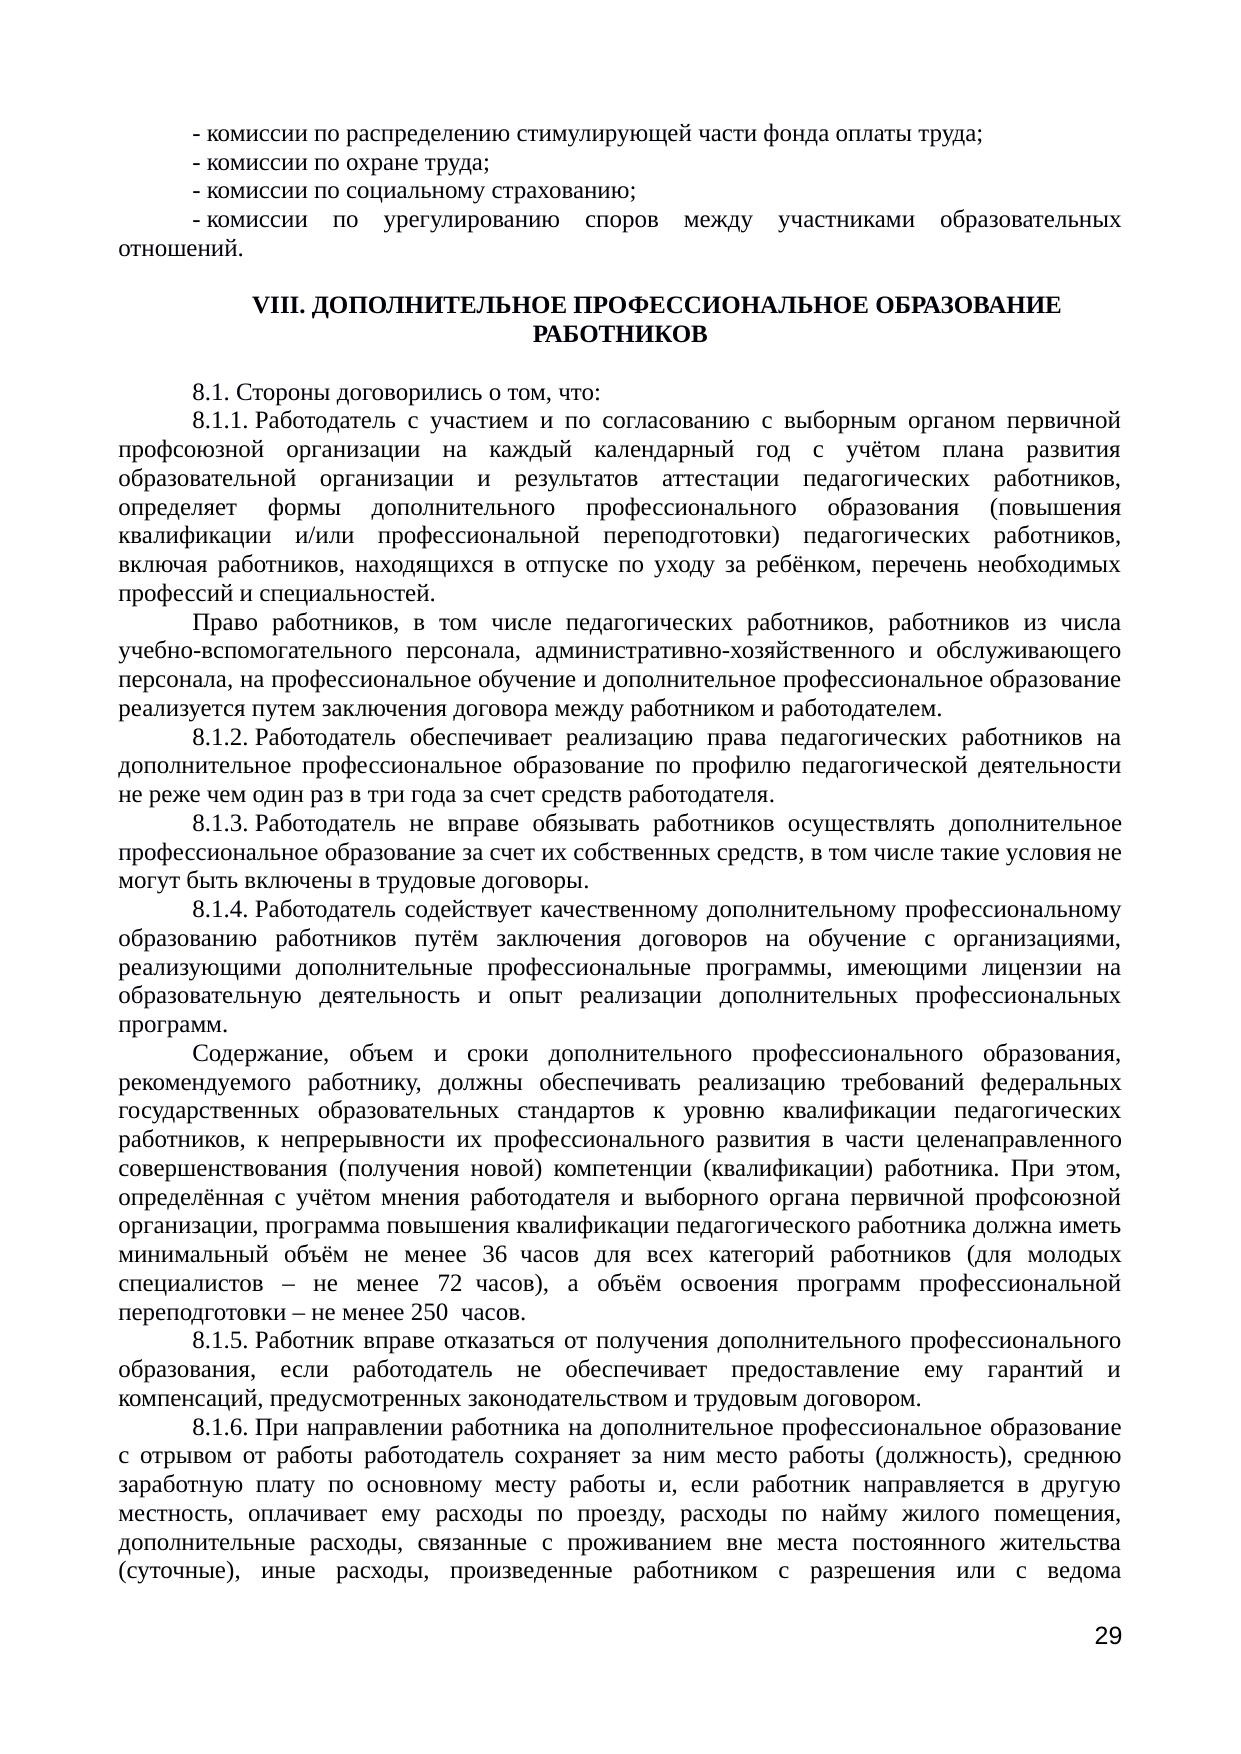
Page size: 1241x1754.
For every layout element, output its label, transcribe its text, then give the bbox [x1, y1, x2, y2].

text 8.1.4. Работодатель содействует качественному дополнительному профессиональному образованию работников путём заключения договоров на обучение с организациями, реализующими дополнительные профессиональные программы, имеющими лицензии на образовательную деятельность и опыт реализации дополнительных профессиональных программ. [118, 894, 1122, 1038]
text Содержание, объем и сроки дополнительного профессионального образования, рекомендуемого работнику, должны обеспечивать реализацию требований федеральных государственных образовательных стандартов к уровню квалификации педагогических работников, к непрерывности их профессионального развития в части целенаправленного совершенствования (получения новой) компетенции (квалификации) работника. При этом, определённая с учётом мнения работодателя и выборного органа первичной профсоюзной организации, программа повышения квалификации педагогического работника должна иметь минимальный объём не менее 36 часов для всех категорий работников (для молодых специалистов – не менее 72 часов), а объём освоения программ профессиональной переподготовки – не менее 250 часов. [118, 1038, 1122, 1326]
text Право работников, в том числе педагогических работников, работников из числа учебно-вспомогательного персонала, административно-хозяйственного и обслуживающего персонала, на профессиональное обучение и дополнительное профессиональное образование реализуется путем заключения договора между работником и работодателем. [118, 607, 1122, 722]
text 8.1. Стороны договорились о том, что: [118, 377, 1122, 406]
text 8.1.3. Работодатель не вправе обязывать работников осуществлять дополнительное профессиональное образование за счет их собственных средств, в том числе такие условия не могут быть включены в трудовые договоры. [118, 808, 1122, 894]
text 8.1.2. Работодатель обеспечивает реализацию права педагогических работников на дополнительное профессиональное образование по профилю педагогической деятельности не реже чем один раз в три года за счет средств работодателя. [118, 722, 1122, 808]
text - комиссии по урегулированию споров между участниками образовательных отношений. [118, 204, 1122, 262]
text 8.1.1. Работодатель с участием и по согласованию с выборным органом первичной профсоюзной организации на каждый календарный год с учётом плана развития образовательной организации и результатов аттестации педагогических работников, определяет формы дополнительного профессионального образования (повышения квалификации и/или профессиональной переподготовки) педагогических работников, включая работников, находящихся в отпуске по уходу за ребёнком, перечень необходимых профессий и специальностей. [118, 406, 1122, 607]
text 8.1.6. При направлении работника на дополнительное профессиональное образование с отрывом от работы работодатель сохраняет за ним место работы (должность), среднюю заработную плату по основному месту работы и, если работник направляется в другую местность, оплачивает ему расходы по проезду, расходы по найму жилого помещения, дополнительные расходы, связанные с проживанием вне места постоянного жительства (суточные), иные расходы, произведенные работником с разрешения или с ведома [118, 1412, 1122, 1584]
text VIII. ДОПОЛНИТЕЛЬНОЕ ПРОФЕССИОНАЛЬНОЕ ОБРАЗОВАНИЕ РАБОТНИКОВ [118, 291, 1122, 348]
text - комиссии по социальному страхованию; [118, 176, 1122, 204]
text 8.1.5. Работник вправе отказаться от получения дополнительного профессионального образования, если работодатель не обеспечивает предоставление ему гарантий и компенсаций, предусмотренных законодательством и трудовым договором. [118, 1326, 1122, 1412]
text - комиссии по охране труда; [118, 147, 1122, 176]
text - комиссии по распределению стимулирующей части фонда оплаты труда; [118, 118, 1122, 147]
